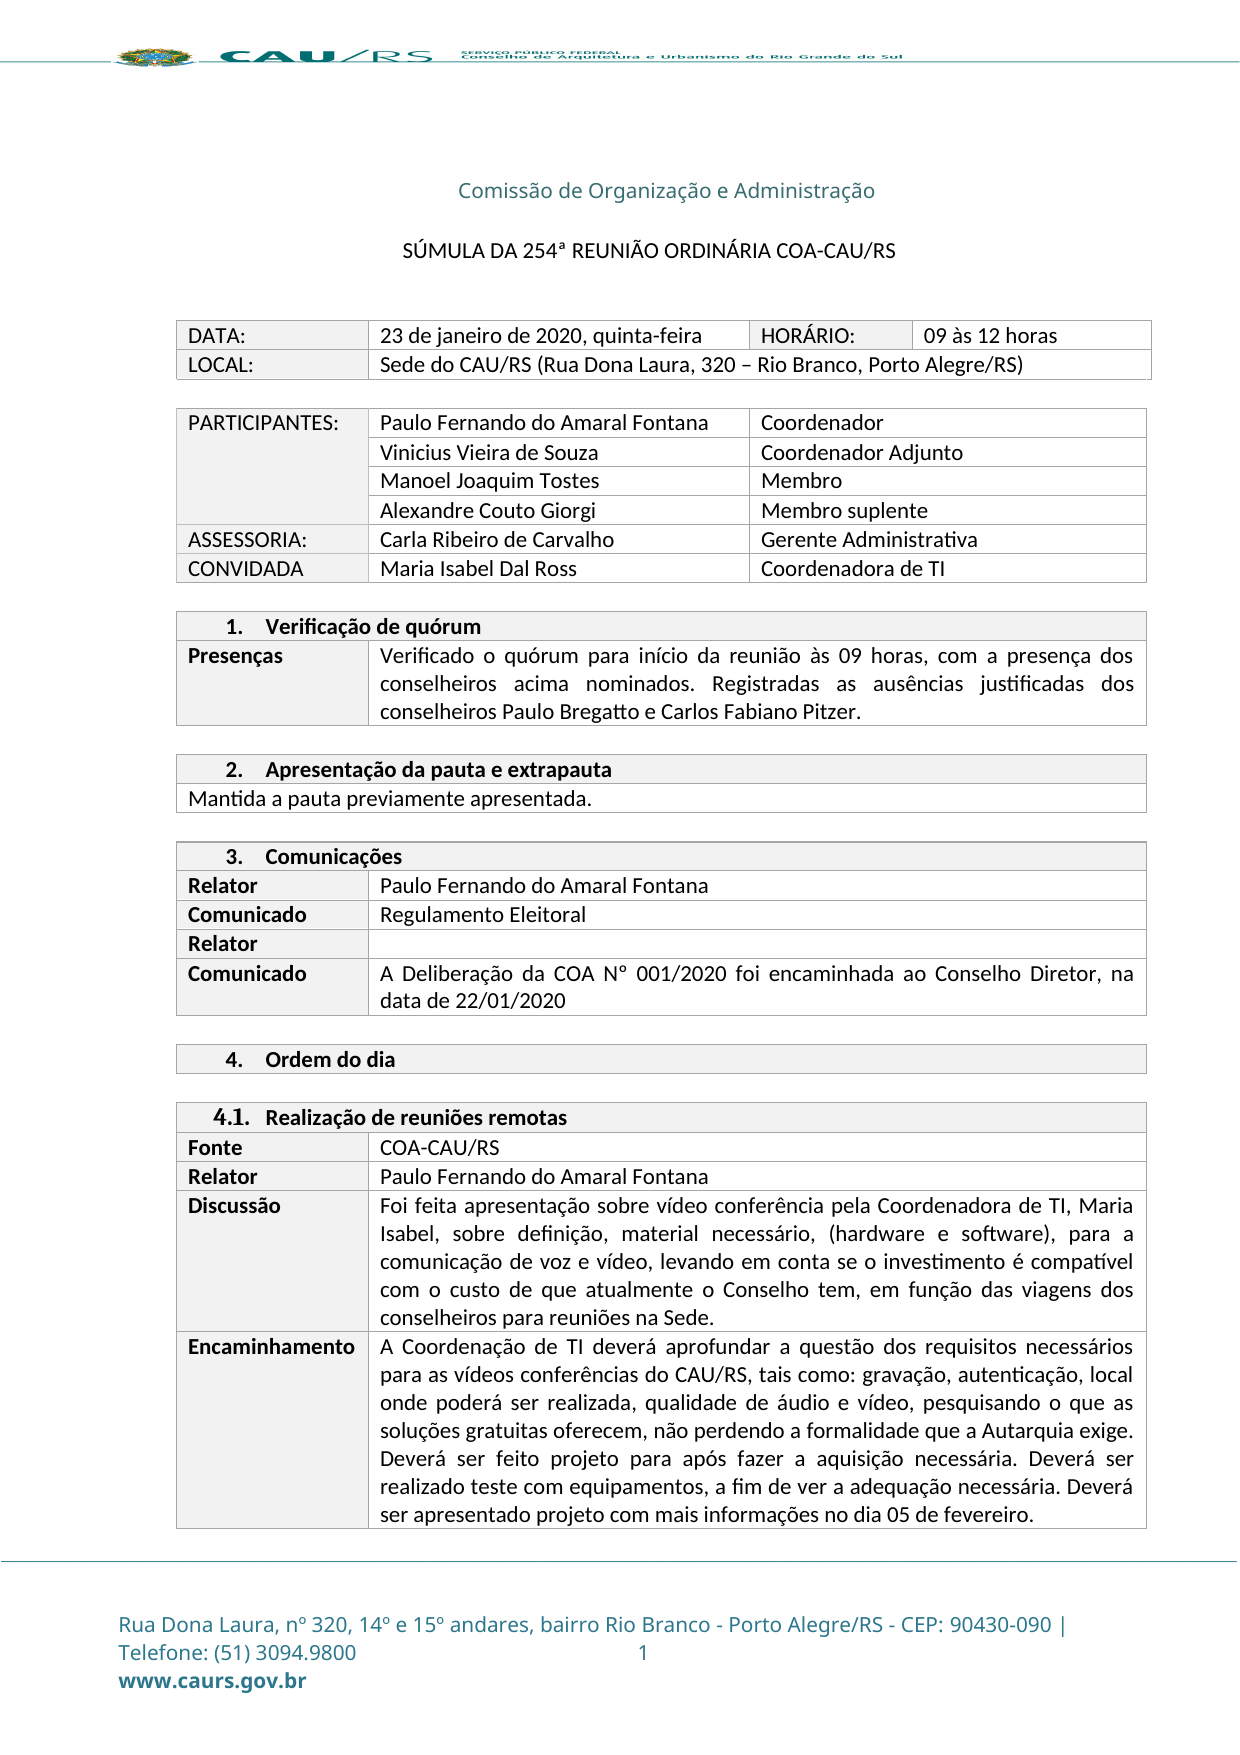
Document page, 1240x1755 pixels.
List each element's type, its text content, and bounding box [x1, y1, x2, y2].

table_header HORÁRIO: [750, 321, 912, 349]
table_cell [1147, 841, 1151, 870]
table_cell [1147, 640, 1151, 725]
table_cell Carla Ribeiro de Carvalho [369, 525, 749, 553]
table_cell LOCAL: [177, 350, 368, 378]
table_cell Sede do CAU/RS (Rua Dona Laura, 320 – Rio Branco, Porto Alegre/RS) [369, 350, 1151, 378]
table_cell [1146, 1073, 1151, 1102]
table_header 09 às 12 horas [913, 321, 1151, 349]
table_cell Verificado o quórum para início da reunião às 09 horas, com a presença dos conselheiros acima nominados. Registradas as ausências justificadas dos conselheiros Paulo Bregatto e Carlos Fabiano Pitzer. [369, 641, 1146, 725]
table_cell [1147, 870, 1151, 899]
table_cell [1147, 754, 1151, 783]
table_cell [1146, 1015, 1151, 1044]
table_cell Paulo Fernando do Amaral Fontana [369, 409, 749, 437]
table_cell Paulo Fernando do Amaral Fontana [369, 1162, 1146, 1190]
table_cell [369, 930, 1146, 958]
table_cell [1147, 1161, 1151, 1190]
table_cell [1146, 812, 1151, 841]
table_cell Vinicius Vieira de Souza [369, 438, 749, 466]
table_cell Comunicado [177, 901, 368, 928]
table_cell Relator [177, 930, 368, 958]
table_cell [177, 583, 1146, 611]
table_cell Presenças [177, 641, 368, 725]
table_cell Ordem do dia [177, 1045, 1146, 1073]
table_cell Membro suplente [750, 496, 1146, 524]
table_cell Membro [750, 467, 1146, 495]
table_cell [1147, 958, 1151, 1015]
table_cell Gerente Administrativa [750, 525, 1146, 553]
table_cell [1146, 725, 1151, 754]
table_cell Fonte [177, 1133, 368, 1161]
table_cell [1147, 900, 1151, 928]
table_cell [369, 726, 1146, 754]
table_cell [1147, 1102, 1151, 1132]
table_cell [1147, 929, 1151, 958]
table_cell Discussão [177, 1191, 368, 1331]
table_cell [177, 726, 368, 754]
table_cell Relator [177, 1162, 368, 1190]
table_cell [1147, 408, 1151, 437]
table_cell [177, 380, 1146, 407]
table_cell [1147, 466, 1151, 495]
table_cell Alexandre Couto Giorgi [369, 496, 749, 524]
table_cell [1147, 783, 1151, 812]
table_cell [177, 813, 368, 841]
table_cell PARTICIPANTES: [177, 409, 368, 524]
table_cell A Deliberação da COA Nº 001/2020 foi encaminhada ao Conselho Diretor, na data de 22/01/2020 [369, 959, 1146, 1015]
table_cell Realização de reuniões remotas [177, 1103, 1146, 1132]
table_cell ASSESSORIA: [177, 525, 368, 553]
table_cell Comunicado [177, 959, 368, 1015]
table_cell [1147, 1331, 1151, 1528]
table_cell [177, 1016, 368, 1044]
table_cell [1147, 524, 1151, 553]
table_cell [1147, 611, 1151, 640]
table_cell [1147, 1044, 1151, 1073]
table_cell Verificação de quórum [177, 612, 1146, 640]
table_cell [1147, 1190, 1151, 1331]
text SÚMULA DA 254ª REUNIÃO ORDINÁRIA COA-CAU/RS [177, 236, 1121, 264]
table_cell Foi feita apresentação sobre vídeo conferência pela Coordenadora de TI, Maria Isabel, sobre definição, material necessário, (hardware e software), para a comunicação de voz e vídeo, levando em conta se o investimento é compatível com o custo de que atualmente o Conselho tem, em função das viagens dos conselheiros para reuniões na Sede. [369, 1191, 1146, 1331]
table_cell Coordenador [750, 409, 1146, 437]
table_cell [369, 1016, 1146, 1044]
table_cell [1147, 1132, 1151, 1161]
table_cell Regulamento Eleitoral [369, 901, 1146, 928]
table_cell CONVIDADA [177, 554, 368, 582]
table_header DATA: [177, 321, 368, 349]
table_header 23 de janeiro de 2020, quinta-feira [369, 321, 749, 349]
table_cell Relator [177, 871, 368, 899]
table_cell Comunicações [177, 843, 1146, 870]
table_cell [1147, 495, 1151, 524]
table_cell Encaminhamento [177, 1332, 368, 1528]
table_cell [1147, 553, 1151, 582]
table_cell Paulo Fernando do Amaral Fontana [369, 871, 1146, 899]
table_cell [177, 1074, 1146, 1102]
table_cell [369, 813, 1146, 841]
table_cell [1147, 380, 1151, 407]
table_cell [1147, 437, 1151, 466]
table_cell Apresentação da pauta e extrapauta [177, 755, 1146, 783]
table_cell A Coordenação de TI deverá aprofundar a questão dos requisitos necessários para as vídeos conferências do CAU/RS, tais como: gravação, autenticação, local onde poderá ser realizada, qualidade de áudio e vídeo, pesquisando o que as soluções gratuitas oferecem, não perdendo a formalidade que a Autarquia exige. Deverá ser feito projeto para após fazer a aquisição necessária. Deverá ser realizado teste com equipamentos, a fim de ver a adequação necessária. Deverá ser apresentado projeto com mais informações no dia 05 de fevereiro. [369, 1332, 1146, 1528]
table_cell Coordenadora de TI [750, 554, 1146, 582]
table_cell Manoel Joaquim Tostes [369, 467, 749, 495]
table_cell Mantida a pauta previamente apresentada. [177, 784, 1146, 812]
table_cell COA-CAU/RS [369, 1133, 1146, 1161]
table_cell Maria Isabel Dal Ross [369, 554, 749, 582]
table_cell Coordenador Adjunto [750, 438, 1146, 466]
table_cell [1146, 582, 1151, 611]
